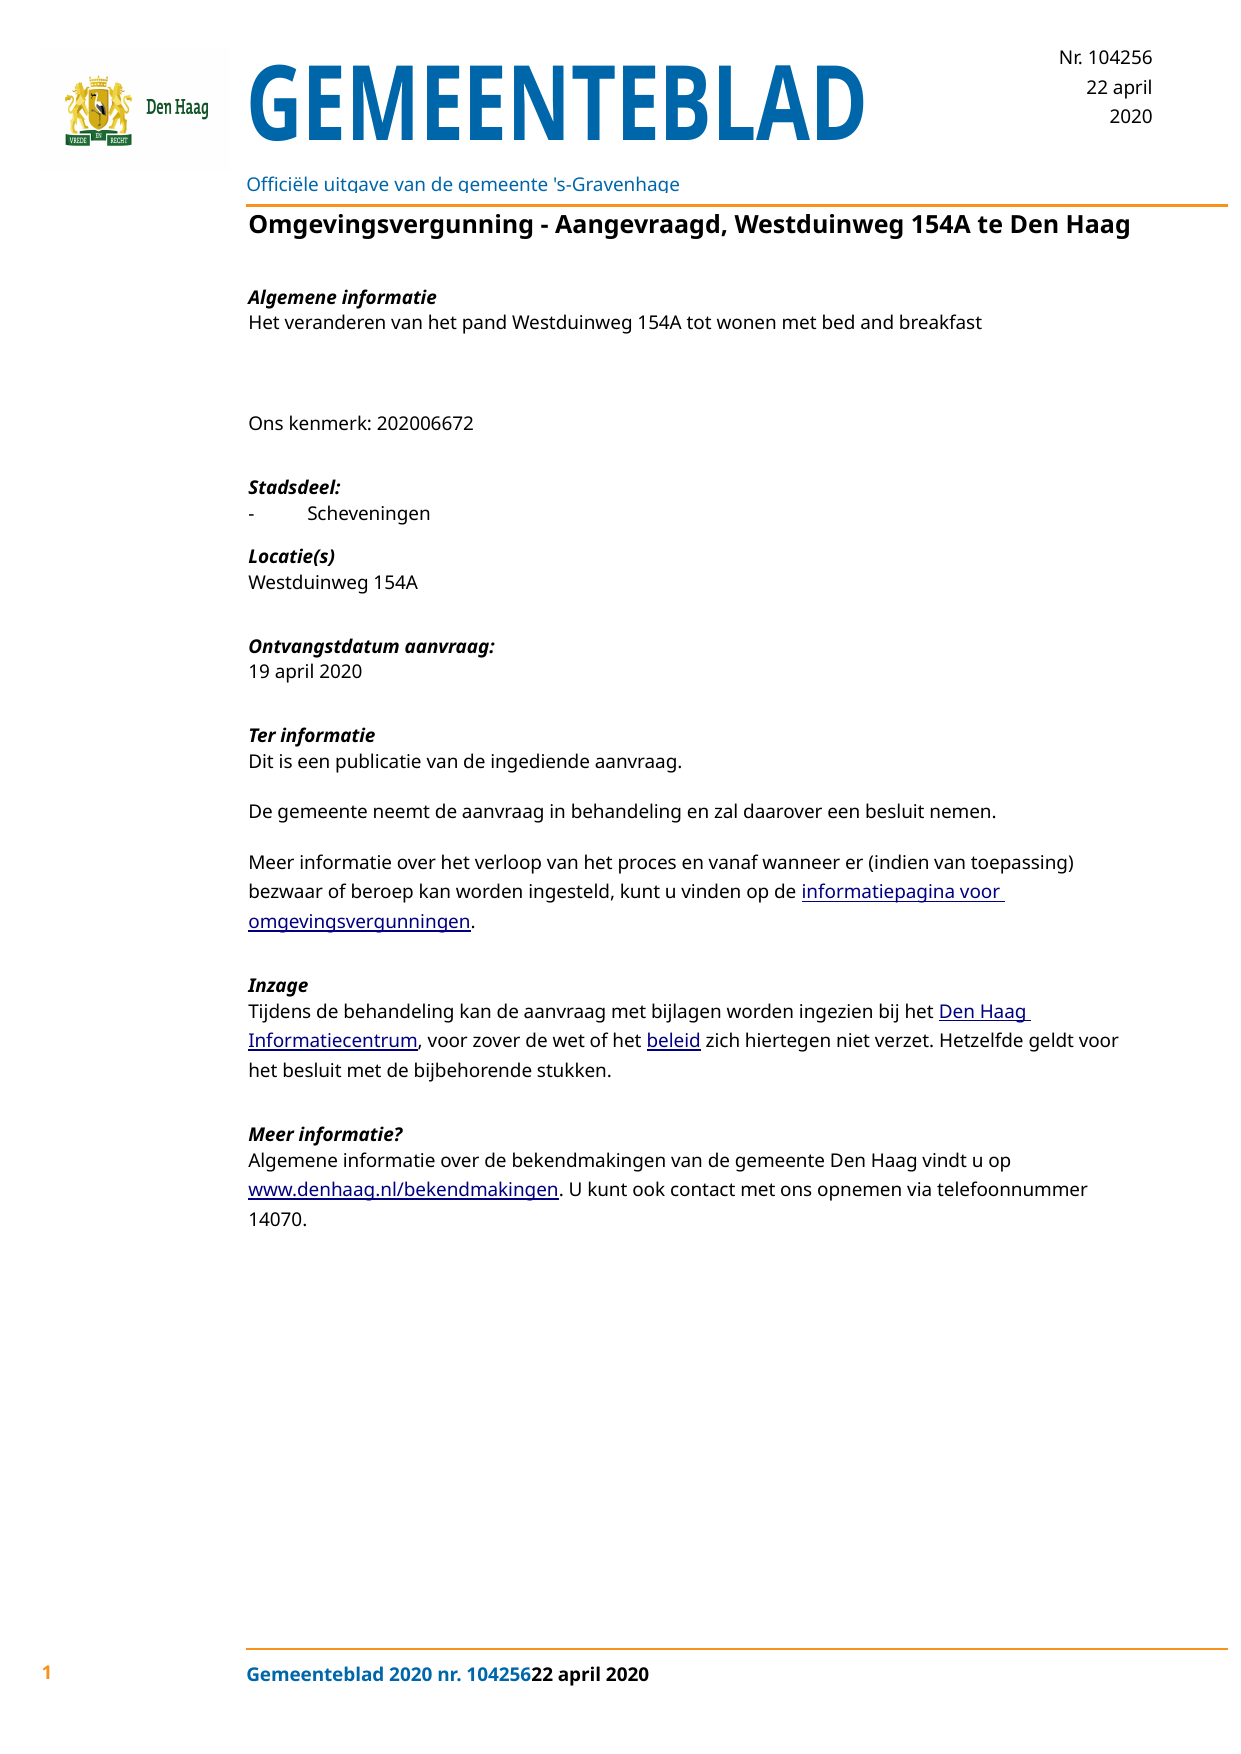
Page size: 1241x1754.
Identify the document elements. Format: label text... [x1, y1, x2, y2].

text Het veranderen van het pand Westduinweg 154A tot wonen met bed and breakfast [248, 309, 1152, 335]
text Stadsdeel: [248, 474, 1152, 500]
text Locatie(s) [248, 543, 1152, 569]
text Ons kenmerk: 202006672 [248, 410, 1152, 436]
text Dit is een publicatie van de ingediende aanvraag. [248, 748, 1152, 774]
text Tijdens de behandeling kan de aanvraag met bijlagen worden ingezien bij het Den Haag Informatiecentrum, voor zover de wet of het beleid zich hiertegen niet verzet. Hetzelfde geldt voor het besluit met de bijbehorende stukken. [248, 998, 1152, 1083]
text Ter informatie [248, 723, 1152, 748]
list Scheveningen [248, 500, 1152, 526]
text Meer informatie? [248, 1121, 1152, 1147]
text Algemene informatie over de bekendmakingen van de gemeente Den Haag vindt u op www.denhaag.nl/bekendmakingen. U kunt ook contact met ons opnemen via telefoonnummer 14070. [248, 1147, 1152, 1232]
text Westduinweg 154A [248, 569, 1152, 595]
text Ontvangstdatum aanvraag: [248, 633, 1152, 659]
text 19 april 2020 [248, 659, 1152, 684]
text Omgevingsvergunning - Aangevraagd, Westduinweg 154A te Den Haag [248, 207, 1152, 241]
text Meer informatie over het verloop van het proces en vanaf wanneer er (indien van toepassing) bezwaar of beroep kan worden ingesteld, kunt u vinden op de informatiepagina voor omgevingsvergunningen. [248, 849, 1152, 934]
text De gemeente neemt de aanvraag in behandeling en zal daarover een besluit nemen. [248, 799, 1152, 824]
text Algemene informatie [248, 284, 1152, 309]
text Inzage [248, 972, 1152, 998]
picture [41, 47, 231, 172]
